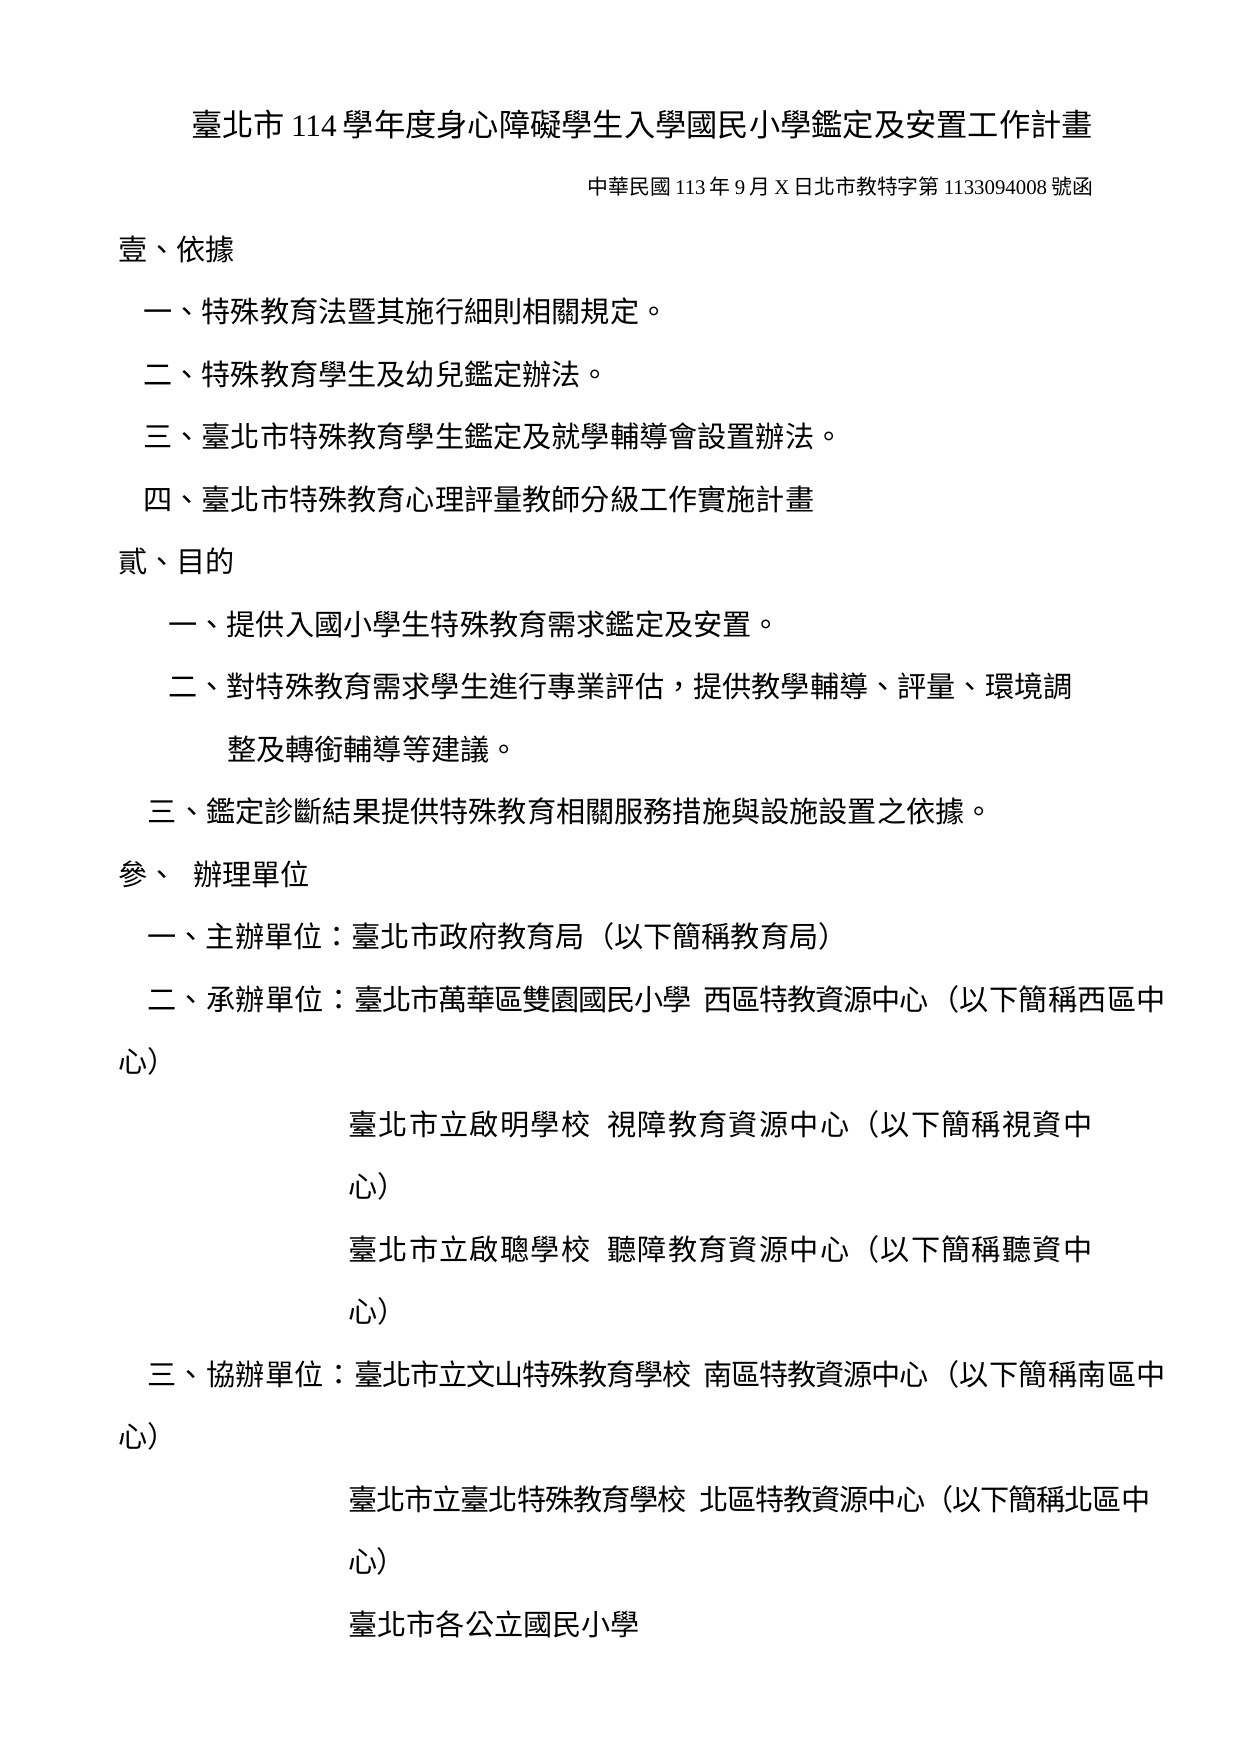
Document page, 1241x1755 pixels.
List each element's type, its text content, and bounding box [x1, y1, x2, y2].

text 一、特殊教育法暨其施行細則相關規定。 [143, 268, 1093, 331]
text 三、臺北市特殊教育學生鑑定及就學輔導會設置辦法。 [143, 393, 1093, 456]
text 臺北市各公立國民小學 [348, 1581, 1093, 1643]
text 三、鑑定診斷結果提供特殊教育相關服務措施與設施設置之依據。 [143, 768, 1093, 831]
text 貳、目的 [118, 518, 1093, 581]
text 臺北市立啟聰學校 聽障教育資源中心（以下簡稱聽資中心） [348, 1206, 1093, 1331]
text 中華民國113年9月X日北市教特字第1133094008號函 [89, 143, 1093, 206]
text 一、提供入國小學生特殊教育需求鑑定及安置。 [168, 581, 1093, 643]
list 辦理單位 [118, 831, 1093, 893]
text 二、對特殊教育需求學生進行專業評估，提供教學輔導、評量、環境調整及轉銜輔導等建議。 [168, 643, 1093, 768]
text 壹、依據 [118, 206, 1093, 268]
text 四、臺北市特殊教育心理評量教師分級工作實施計畫 [143, 456, 1093, 518]
text 二、承辦單位：臺北市萬華區雙園國民小學 西區特教資源中心（以下簡稱西區中心） [118, 956, 1166, 1081]
text 臺北市立臺北特殊教育學校 北區特教資源中心（以下簡稱北區中心） [348, 1456, 1152, 1581]
text 三、協辦單位：臺北市立文山特殊教育學校 南區特教資源中心（以下簡稱南區中心） [118, 1331, 1166, 1456]
text 臺北市114學年度身心障礙學生入學國民小學鑑定及安置工作計畫 [89, 81, 1093, 143]
text 臺北市立啟明學校 視障教育資源中心（以下簡稱視資中心） [348, 1081, 1093, 1206]
text 二、特殊教育學生及幼兒鑑定辦法。 [143, 331, 1093, 393]
text 一、主辦單位：臺北市政府教育局（以下簡稱教育局） [118, 893, 1093, 956]
